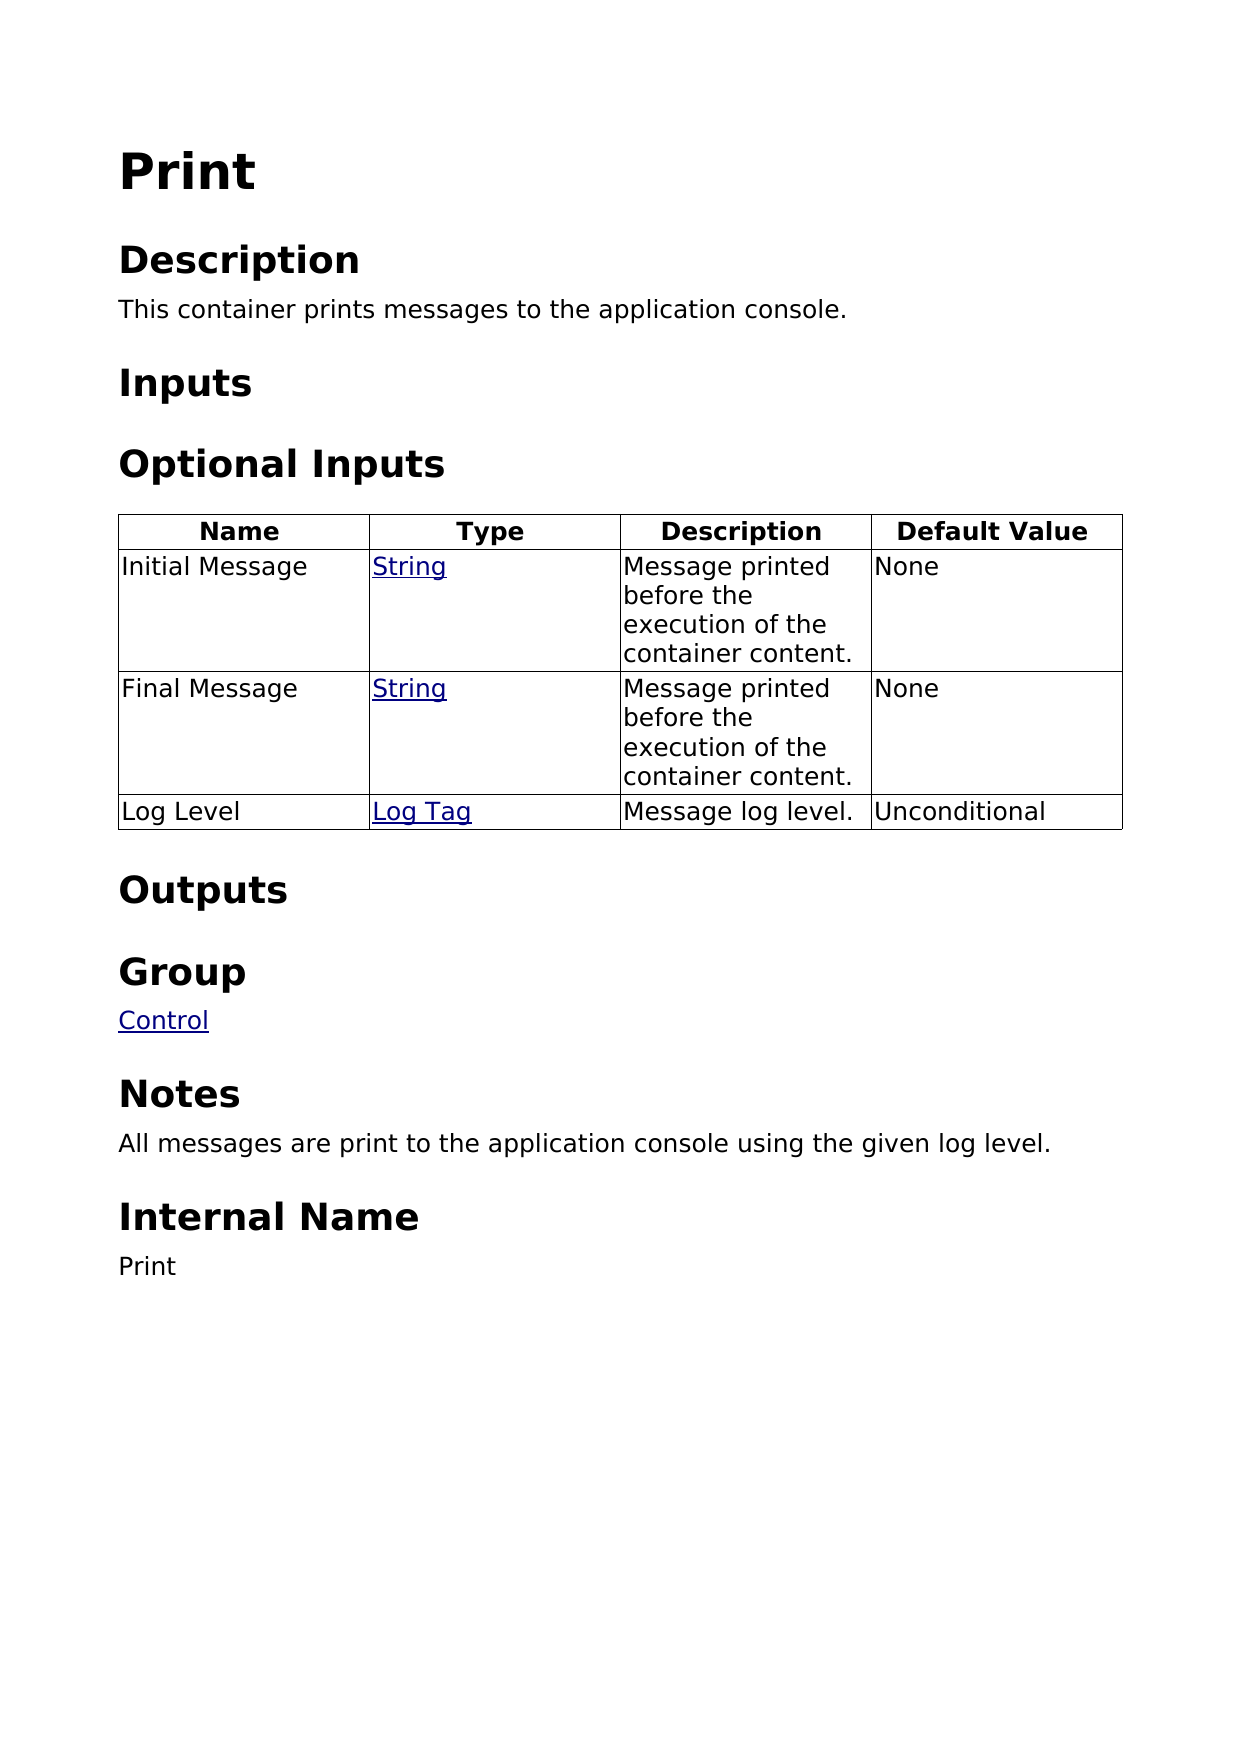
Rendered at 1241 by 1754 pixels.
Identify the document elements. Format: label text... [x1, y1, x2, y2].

table_cell Initial Message [119, 550, 369, 671]
table_cell Message printed before the execution of the container content. [621, 672, 871, 794]
text Control [118, 1006, 1122, 1036]
table_cell String [370, 550, 620, 671]
text All messages are print to the application console using the given log level. [118, 1129, 1122, 1158]
subtitle Notes [118, 1073, 1122, 1117]
table_cell Message printed before the execution of the container content. [621, 550, 871, 671]
table_cell Message log level. [621, 795, 871, 829]
table_cell String [370, 672, 620, 794]
table_cell None [872, 550, 1122, 671]
table_header Name [119, 515, 369, 549]
table_header Type [370, 515, 620, 549]
text This container prints messages to the application console. [118, 295, 1122, 324]
table_header Description [621, 515, 871, 549]
table_header Default Value [872, 515, 1122, 549]
table_cell Unconditional [872, 795, 1122, 829]
subtitle Outputs [118, 869, 1122, 913]
subtitle Description [118, 239, 1122, 282]
table_cell Final Message [119, 672, 369, 794]
text Print [118, 1252, 1122, 1281]
subtitle Internal Name [118, 1196, 1122, 1239]
subtitle Optional Inputs [118, 443, 1122, 486]
subtitle Print [118, 143, 1122, 201]
table_cell None [872, 672, 1122, 794]
subtitle Group [118, 950, 1122, 994]
subtitle Inputs [118, 362, 1122, 405]
table_cell Log Level [119, 795, 369, 829]
table_cell Log Tag [370, 795, 620, 829]
